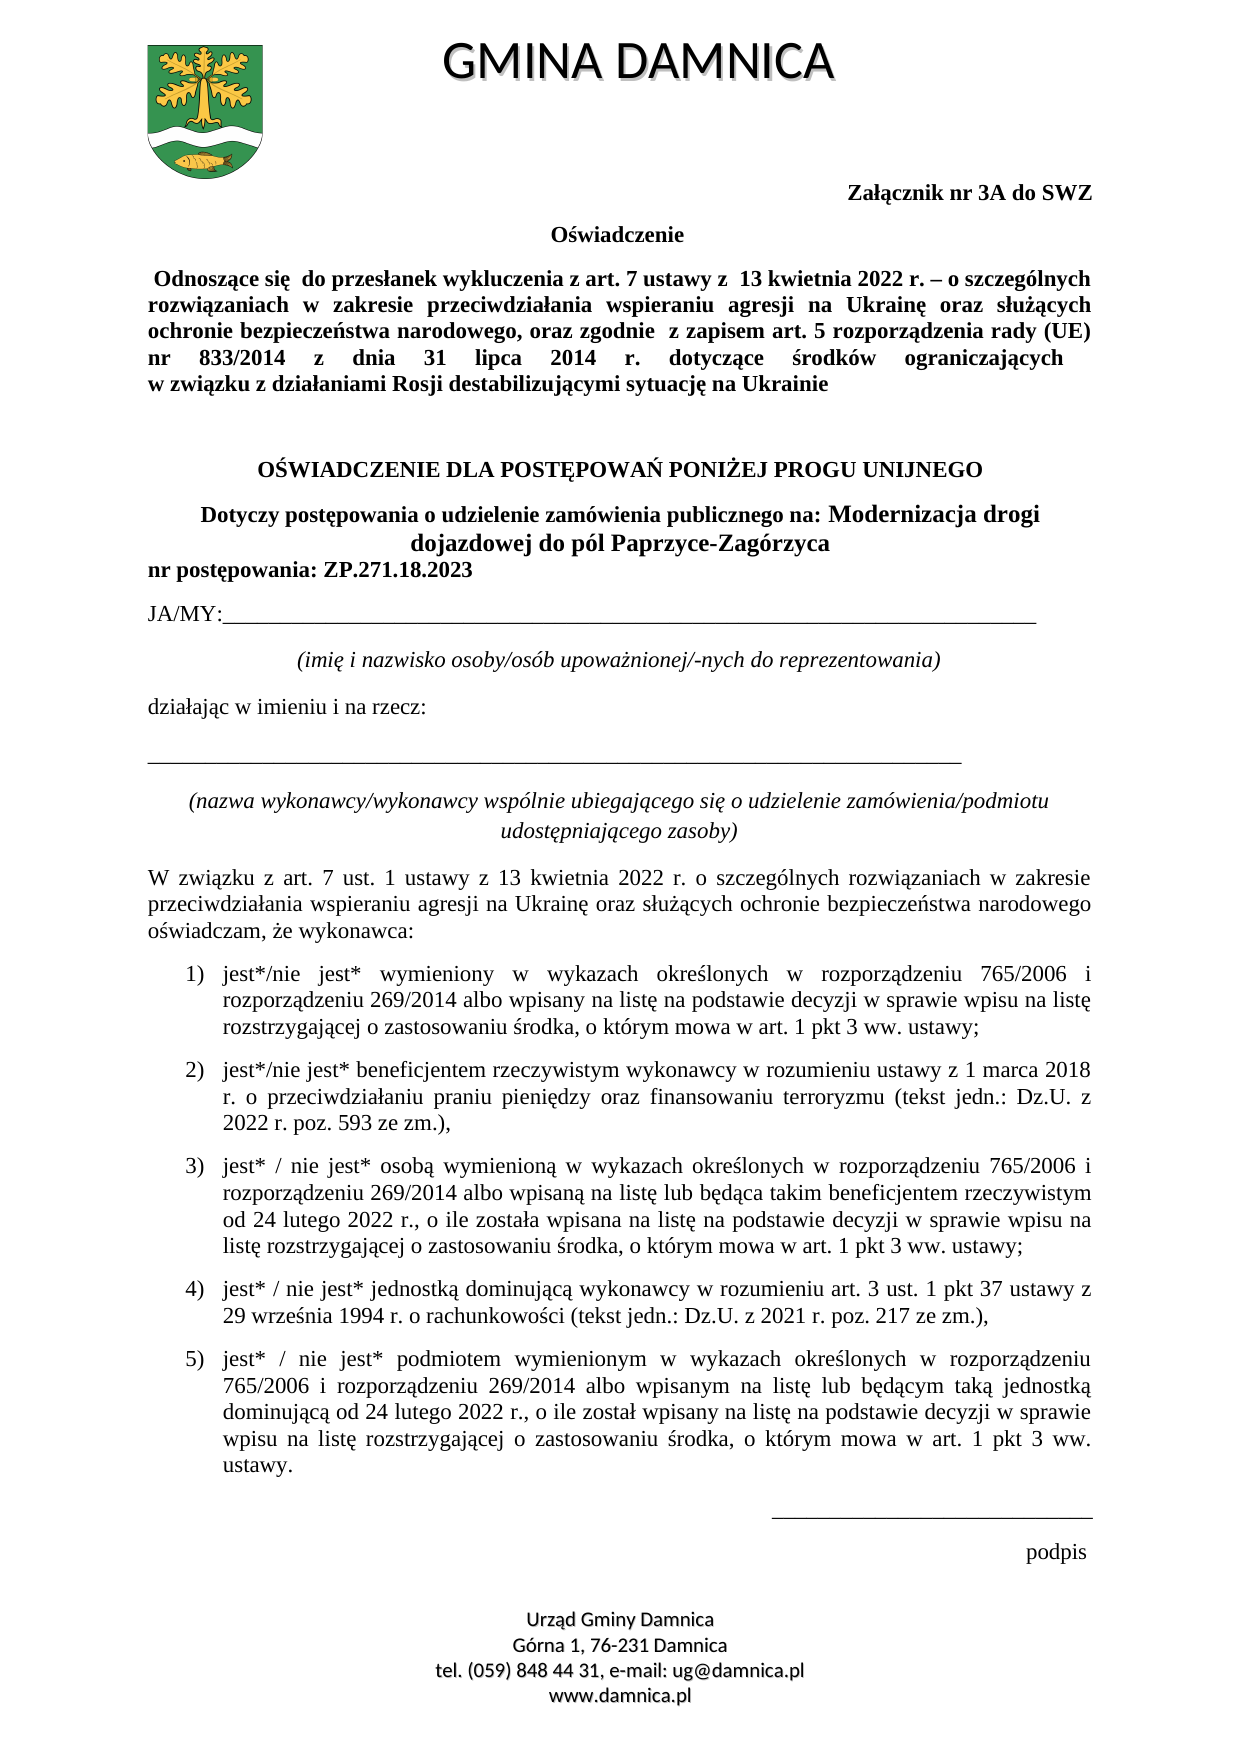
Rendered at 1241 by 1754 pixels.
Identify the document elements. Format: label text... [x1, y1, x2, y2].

text (imię i nazwisko osoby/osób upoważnionej/-nych do reprezentowania) [148, 646, 1093, 673]
text _______________________________________________________________________ [148, 740, 1093, 767]
list jest* / nie jest* jednostką dominującą wykonawcy w rozumieniu art. 3 ust. 1 pkt 37 ustawy z 29 września 1994 r. o rachunkowości (tekst jedn.: Dz.U. z 2021 r. poz. 217 ze zm.), [185, 1276, 1093, 1328]
text działając w imieniu i na rzecz: [148, 693, 1093, 720]
text Odnoszące się do przesłanek wykluczenia z art. 7 ustawy z 13 kwietnia 2022 r. – o szczególnych rozwiązaniach w zakresie przeciwdziałania wspieraniu agresji na Ukrainę oraz służących ochronie bezpieczeństwa narodowego, oraz zgodnie z zapisem art. 5 rozporządzenia rady (UE) nr 833/2014 z dnia 31 lipca 2014 r. dotyczące środków ograniczających w związku z działaniami Rosji destabilizującymi sytuację na Ukrainie [148, 264, 1093, 396]
text OŚWIADCZENIE DLA POSTĘPOWAŃ PONIŻEJ PROGU UNIJNEGO [148, 456, 1093, 482]
text Dotyczy postępowania o udzielenie zamówienia publicznego na: Modernizacja drogi dojazdowej do pól Paprzyce-Zagórzyca [148, 499, 1093, 557]
list jest* / nie jest* podmiotem wymienionym w wykazach określonych w rozporządzeniu 765/2006 i rozporządzeniu 269/2014 albo wpisanym na listę lub będącym taką jednostką dominującą od 24 lutego 2022 r., o ile został wpisany na listę na podstawie decyzji w sprawie wpisu na listę rozstrzygającej o zastosowaniu środka, o którym mowa w art. 1 pkt 3 ww. ustawy. [185, 1345, 1093, 1478]
text nr postępowania: ZP.271.18.2023 [148, 557, 1093, 583]
list jest*/nie jest* beneficjentem rzeczywistym wykonawcy w rozumieniu ustawy z 1 marca 2018 r. o przeciwdziałaniu praniu pieniędzy oraz finansowaniu terroryzmu (tekst jedn.: Dz.U. z 2022 r. poz. 593 ze zm.), [185, 1056, 1093, 1136]
text JA/MY:_______________________________________________________________________ [148, 599, 1093, 626]
list ____________________________ [223, 1495, 1093, 1521]
text Oświadczenie [148, 222, 1093, 248]
text W związku z art. 7 ust. 1 ustawy z 13 kwietnia 2022 r. o szczególnych rozwiązaniach w zakresie przeciwdziałania wspieraniu agresji na Ukrainę oraz służących ochronie bezpieczeństwa narodowego oświadczam, że wykonawca: [148, 864, 1093, 943]
list podpis [223, 1538, 1093, 1564]
text Załącznik nr 3A do SWZ [148, 178, 1093, 205]
list jest* / nie jest* osobą wymienioną w wykazach określonych w rozporządzeniu 765/2006 i rozporządzeniu 269/2014 albo wpisaną na listę lub będąca takim beneficjentem rzeczywistym od 24 lutego 2022 r., o ile została wpisana na listę na podstawie decyzji w sprawie wpisu na listę rozstrzygającej o zastosowaniu środka, o którym mowa w art. 1 pkt 3 ww. ustawy; [185, 1153, 1093, 1259]
list jest*/nie jest* wymieniony w wykazach określonych w rozporządzeniu 765/2006 i rozporządzeniu 269/2014 albo wpisany na listę na podstawie decyzji w sprawie wpisu na listę rozstrzygającej o zastosowaniu środka, o którym mowa w art. 1 pkt 3 ww. ustawy; [185, 960, 1093, 1039]
text (nazwa wykonawcy/wykonawcy wspólnie ubiegającego się o udzielenie zamówienia/podmiotu udostępniającego zasoby) [148, 787, 1093, 844]
